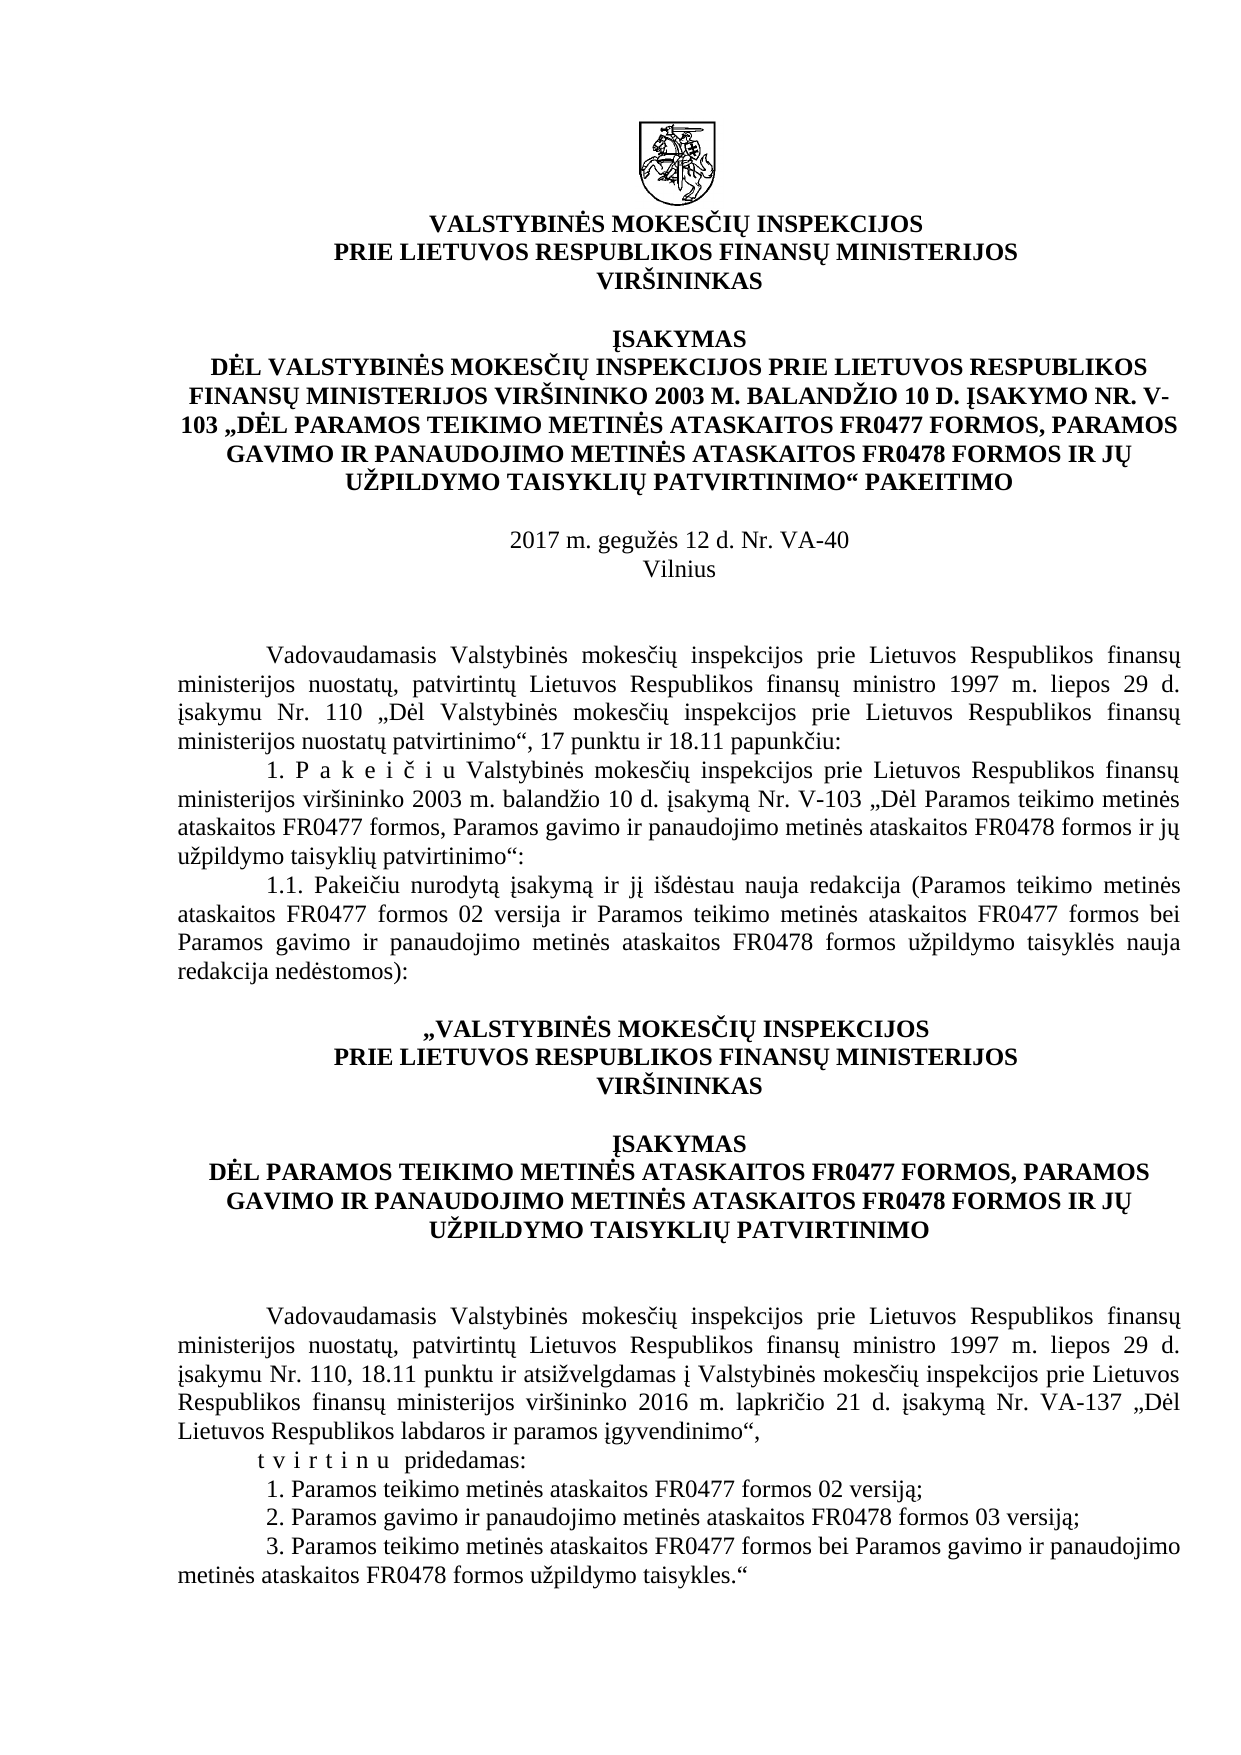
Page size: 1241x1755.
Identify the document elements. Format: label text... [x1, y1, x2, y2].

text ĮSAKYMAS [177, 324, 1181, 352]
text Vadovaudamasis Valstybinės mokesčių inspekcijos prie Lietuvos Respublikos finansų ministerijos nuostatų, patvirtintų Lietuvos Respublikos finansų ministro 1997 m. liepos 29 d. įsakymu Nr. 110 „Dėl Valstybinės mokesčių inspekcijos prie Lietuvos Respublikos finansų ministerijos nuostatų patvirtinimo“, 17 punktu ir 18.11 papunkčiu: [177, 640, 1181, 755]
text 3. Paramos teikimo metinės ataskaitos FR0477 formos bei Paramos gavimo ir panaudojimo metinės ataskaitos FR0478 formos užpildymo taisykles.“ [177, 1531, 1181, 1589]
text 2017 m. gegužės 12 d. Nr. VA-40 [177, 525, 1181, 554]
text „VALSTYBINĖS MOKESČIŲ INSPEKCIJOS PRIE LIETUVOS RESPUBLIKOS FINANSŲ MINISTERIJOS VIRŠININKAS [177, 1014, 1181, 1100]
text Vadovaudamasis Valstybinės mokesčių inspekcijos prie Lietuvos Respublikos finansų ministerijos nuostatų, patvirtintų Lietuvos Respublikos finansų ministro 1997 m. liepos 29 d. įsakymu Nr. 110, 18.11 punktu ir atsižvelgdamas į Valstybinės mokesčių inspekcijos prie Lietuvos Respublikos finansų ministerijos viršininko 2016 m. lapkričio 21 d. įsakymą Nr. VA-137 „Dėl Lietuvos Respublikos labdaros ir paramos įgyvendinimo“, [177, 1301, 1181, 1445]
text DĖL VALSTYBINĖS MOKESČIŲ INSPEKCIJOS PRIE LIETUVOS RESPUBLIKOS FINANSŲ MINISTERIJOS VIRŠININKO 2003 M. BALANDŽIO 10 D. ĮSAKYMO NR. V-103 „DĖL PARAMOS TEIKIMO METINĖS ATASKAITOS FR0477 FORMOS, PARAMOS GAVIMO IR PANAUDOJIMO METINĖS ATASKAITOS FR0478 FORMOS IR JŲ UŽPILDYMO TAISYKLIŲ PATVIRTINIMO“ PAKEITIMO [177, 352, 1181, 496]
text 1. P a k e i č i u Valstybinės mokesčių inspekcijos prie Lietuvos Respublikos finansų ministerijos viršininko 2003 m. balandžio 10 d. įsakymą Nr. V-103 „Dėl Paramos teikimo metinės ataskaitos FR0477 formos, Paramos gavimo ir panaudojimo metinės ataskaitos FR0478 formos ir jų užpildymo taisyklių patvirtinimo“: [177, 755, 1181, 870]
text Vilnius [177, 554, 1181, 582]
text 1.1. Pakeičiu nurodytą įsakymą ir jį išdėstau nauja redakcija (Paramos teikimo metinės ataskaitos FR0477 formos 02 versija ir Paramos teikimo metinės ataskaitos FR0477 formos bei Paramos gavimo ir panaudojimo metinės ataskaitos FR0478 formos užpildymo taisyklės nauja redakcija nedėstomos): [177, 870, 1181, 985]
text DĖL PARAMOS TEIKIMO METINĖS ATASKAITOS FR0477 FORMOS, PARAMOS GAVIMO IR PANAUDOJIMO METINĖS ATASKAITOS FR0478 FORMOS IR JŲ UŽPILDYMO TAISYKLIŲ PATVIRTINIMO [177, 1157, 1181, 1244]
text 2. Paramos gavimo ir panaudojimo metinės ataskaitos FR0478 formos 03 versiją; [177, 1502, 1181, 1531]
text 1. Paramos teikimo metinės ataskaitos FR0477 formos 02 versiją; [177, 1474, 1181, 1502]
text ĮSAKYMAS [177, 1129, 1181, 1157]
text tvirtinu pridedamas: [177, 1445, 1181, 1474]
text VALSTYBINĖS MOKESČIŲ INSPEKCIJOS PRIE LIETUVOS RESPUBLIKOS FINANSŲ MINISTERIJOS VIRŠININKAS [177, 209, 1181, 295]
